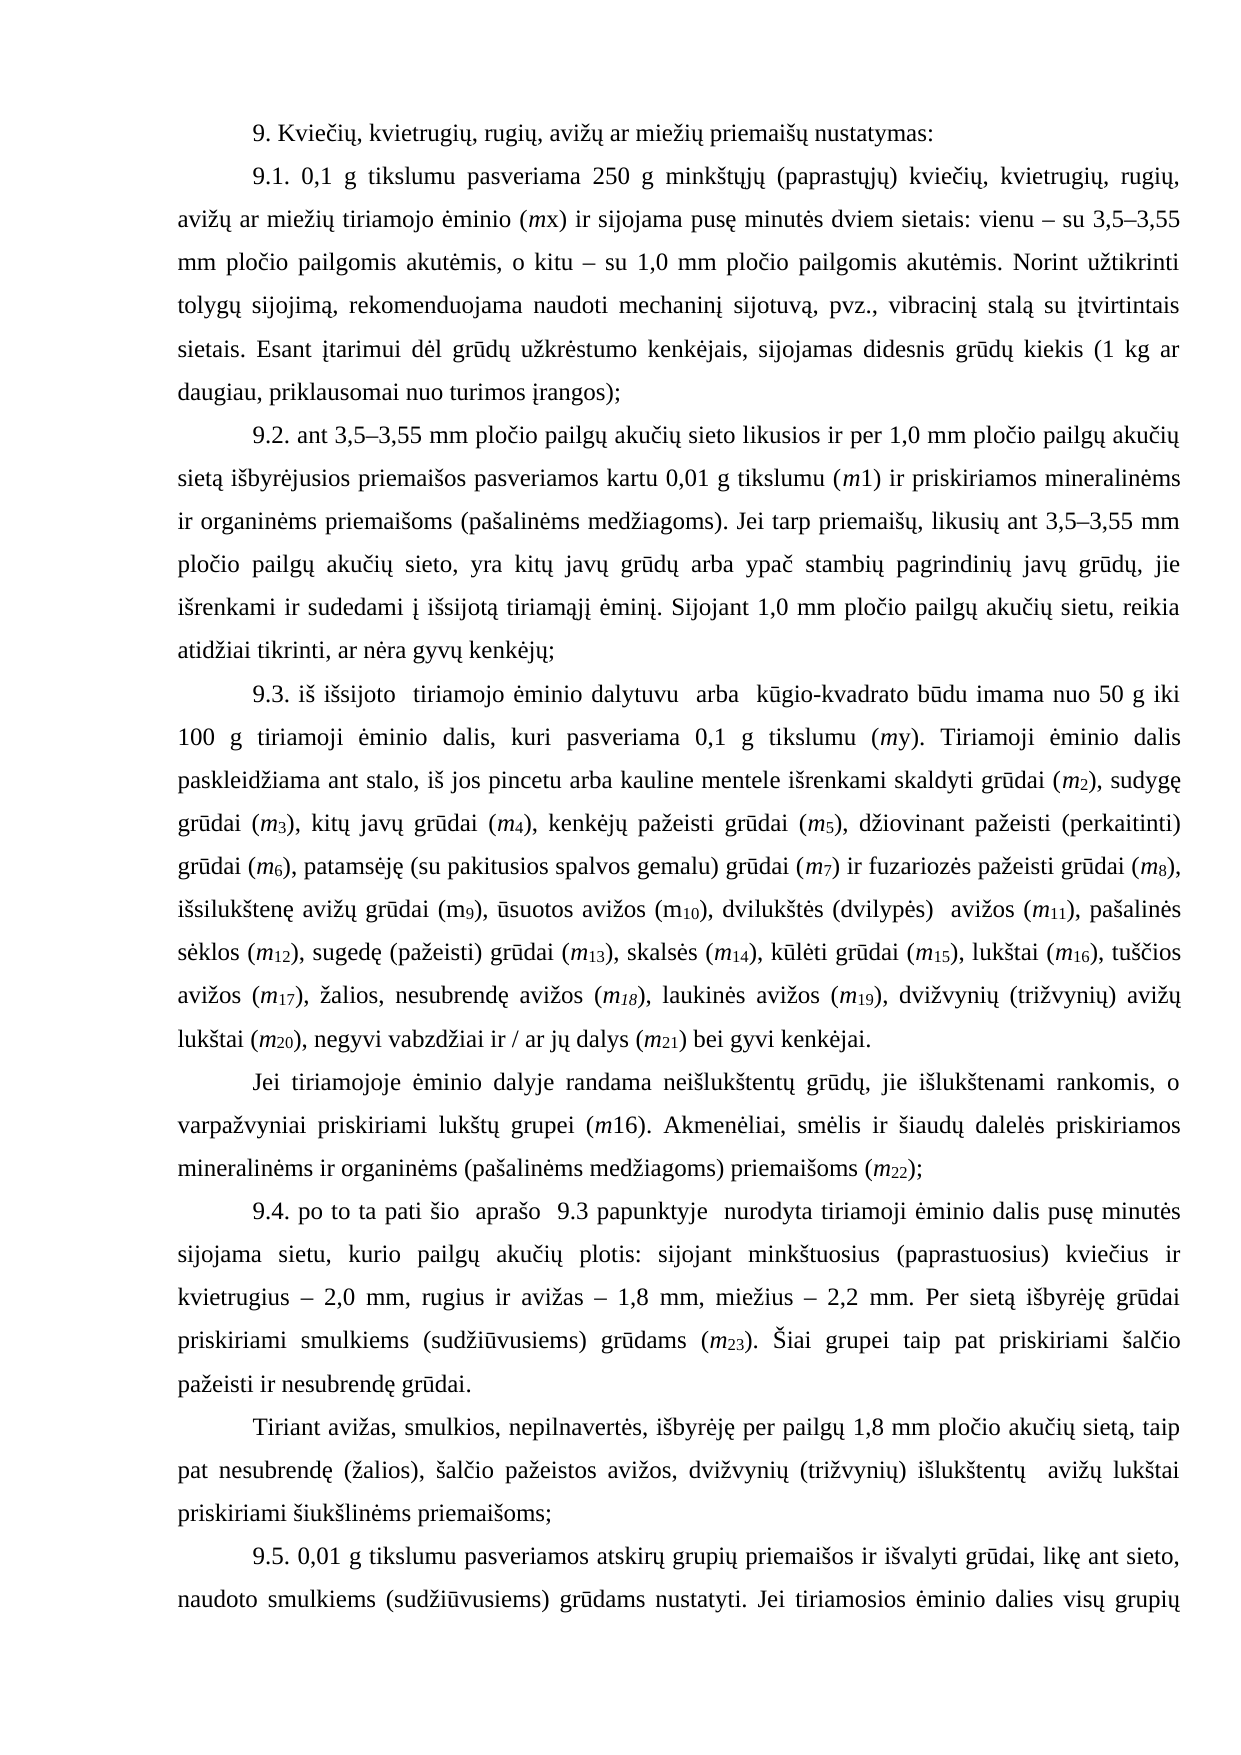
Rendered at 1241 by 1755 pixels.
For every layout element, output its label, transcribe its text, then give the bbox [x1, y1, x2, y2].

text 9. Kviečių, kvietrugių, rugių, avižų ar miežių priemaišų nustatymas: [177, 118, 1181, 147]
text Tiriant avižas, smulkios, nepilnavertės, išbyrėję per pailgų 1,8 mm pločio akučių sietą, taip pat nesubrendę (žalios), šalčio pažeistos avižos, dvižvynių (trižvynių) išlukštentų avižų lukštai priskiriami šiukšlinėms priemaišoms; [177, 1412, 1181, 1527]
text 9.2. ant 3,5‒3,55 mm pločio pailgų akučių sieto likusios ir per 1,0 mm pločio pailgų akučių sietą išbyrėjusios priemaišos pasveriamos kartu 0,01 g tikslumu (m1) ir priskiriamos mineralinėms ir organinėms priemaišoms (pašalinėms medžiagoms). Jei tarp priemaišų, likusių ant 3,5‒3,55 mm pločio pailgų akučių sieto, yra kitų javų grūdų arba ypač stambių pagrindinių javų grūdų, jie išrenkami ir sudedami į išsijotą tiriamąjį ėminį. Sijojant 1,0 mm pločio pailgų akučių sietu, reikia atidžiai tikrinti, ar nėra gyvų kenkėjų; [177, 420, 1181, 664]
text 9.1. 0,1 g tikslumu pasveriama 250 g minkštųjų (paprastųjų) kviečių, kvietrugių, rugių, avižų ar miežių tiriamojo ėminio (mx) ir sijojama pusę minutės dviem sietais: vienu – su 3,5‒3,55 mm pločio pailgomis akutėmis, o kitu – su 1,0 mm pločio pailgomis akutėmis. Norint užtikrinti tolygų sijojimą, rekomenduojama naudoti mechaninį sijotuvą, pvz., vibracinį stalą su įtvirtintais sietais. Esant įtarimui dėl grūdų užkrėstumo kenkėjais, sijojamas didesnis grūdų kiekis (1 kg ar daugiau, priklausomai nuo turimos įrangos); [177, 161, 1181, 406]
text 9.4. po to ta pati šio aprašo 9.3 papunktyje nurodyta tiriamoji ėminio dalis pusę minutės sijojama sietu, kurio pailgų akučių plotis: sijojant minkštuosius (paprastuosius) kviečius ir kvietrugius – 2,0 mm, rugius ir avižas – 1,8 mm, miežius – 2,2 mm. Per sietą išbyrėję grūdai priskiriami smulkiems (sudžiūvusiems) grūdams (m23). Šiai grupei taip pat priskiriami šalčio pažeisti ir nesubrendę grūdai. [177, 1196, 1181, 1397]
text 9.3. iš išsijoto tiriamojo ėminio dalytuvu arba kūgio-kvadrato būdu imama nuo 50 g iki 100 g tiriamoji ėminio dalis, kuri pasveriama 0,1 g tikslumu (my). Tiriamoji ėminio dalis paskleidžiama ant stalo, iš jos pincetu arba kauline mentele išrenkami skaldyti grūdai (m2), sudygę grūdai (m3), kitų javų grūdai (m4), kenkėjų pažeisti grūdai (m5), džiovinant pažeisti (perkaitinti) grūdai (m6), patamsėję (su pakitusios spalvos gemalu) grūdai (m7) ir fuzariozės pažeisti grūdai (m8), išsilukštenę avižų grūdai (m9), ūsuotos avižos (m10), dvilukštės (dvilypės) avižos (m11), pašalinės sėklos (m12), sugedę (pažeisti) grūdai (m13), skalsės (m14), kūlėti grūdai (m15), lukštai (m16), tuščios avižos (m17), žalios, nesubrendę avižos (m18), laukinės avižos (m19), dvižvynių (trižvynių) avižų lukštai (m20), negyvi vabzdžiai ir / ar jų dalys (m21) bei gyvi kenkėjai. [177, 679, 1181, 1052]
text Jei tiriamojoje ėminio dalyje randama neišlukštentų grūdų, jie išlukštenami rankomis, o varpažvyniai priskiriami lukštų grupei (m16). Akmenėliai, smėlis ir šiaudų dalelės priskiriamos mineralinėms ir organinėms (pašalinėms medžiagoms) priemaišoms (m22); [177, 1067, 1181, 1182]
text 9.5. 0,01 g tikslumu pasveriamos atskirų grupių priemaišos ir išvalyti grūdai, likę ant sieto, naudoto smulkiems (sudžiūvusiems) grūdams nustatyti. Jei tiriamosios ėminio dalies visų grupių [177, 1541, 1181, 1613]
